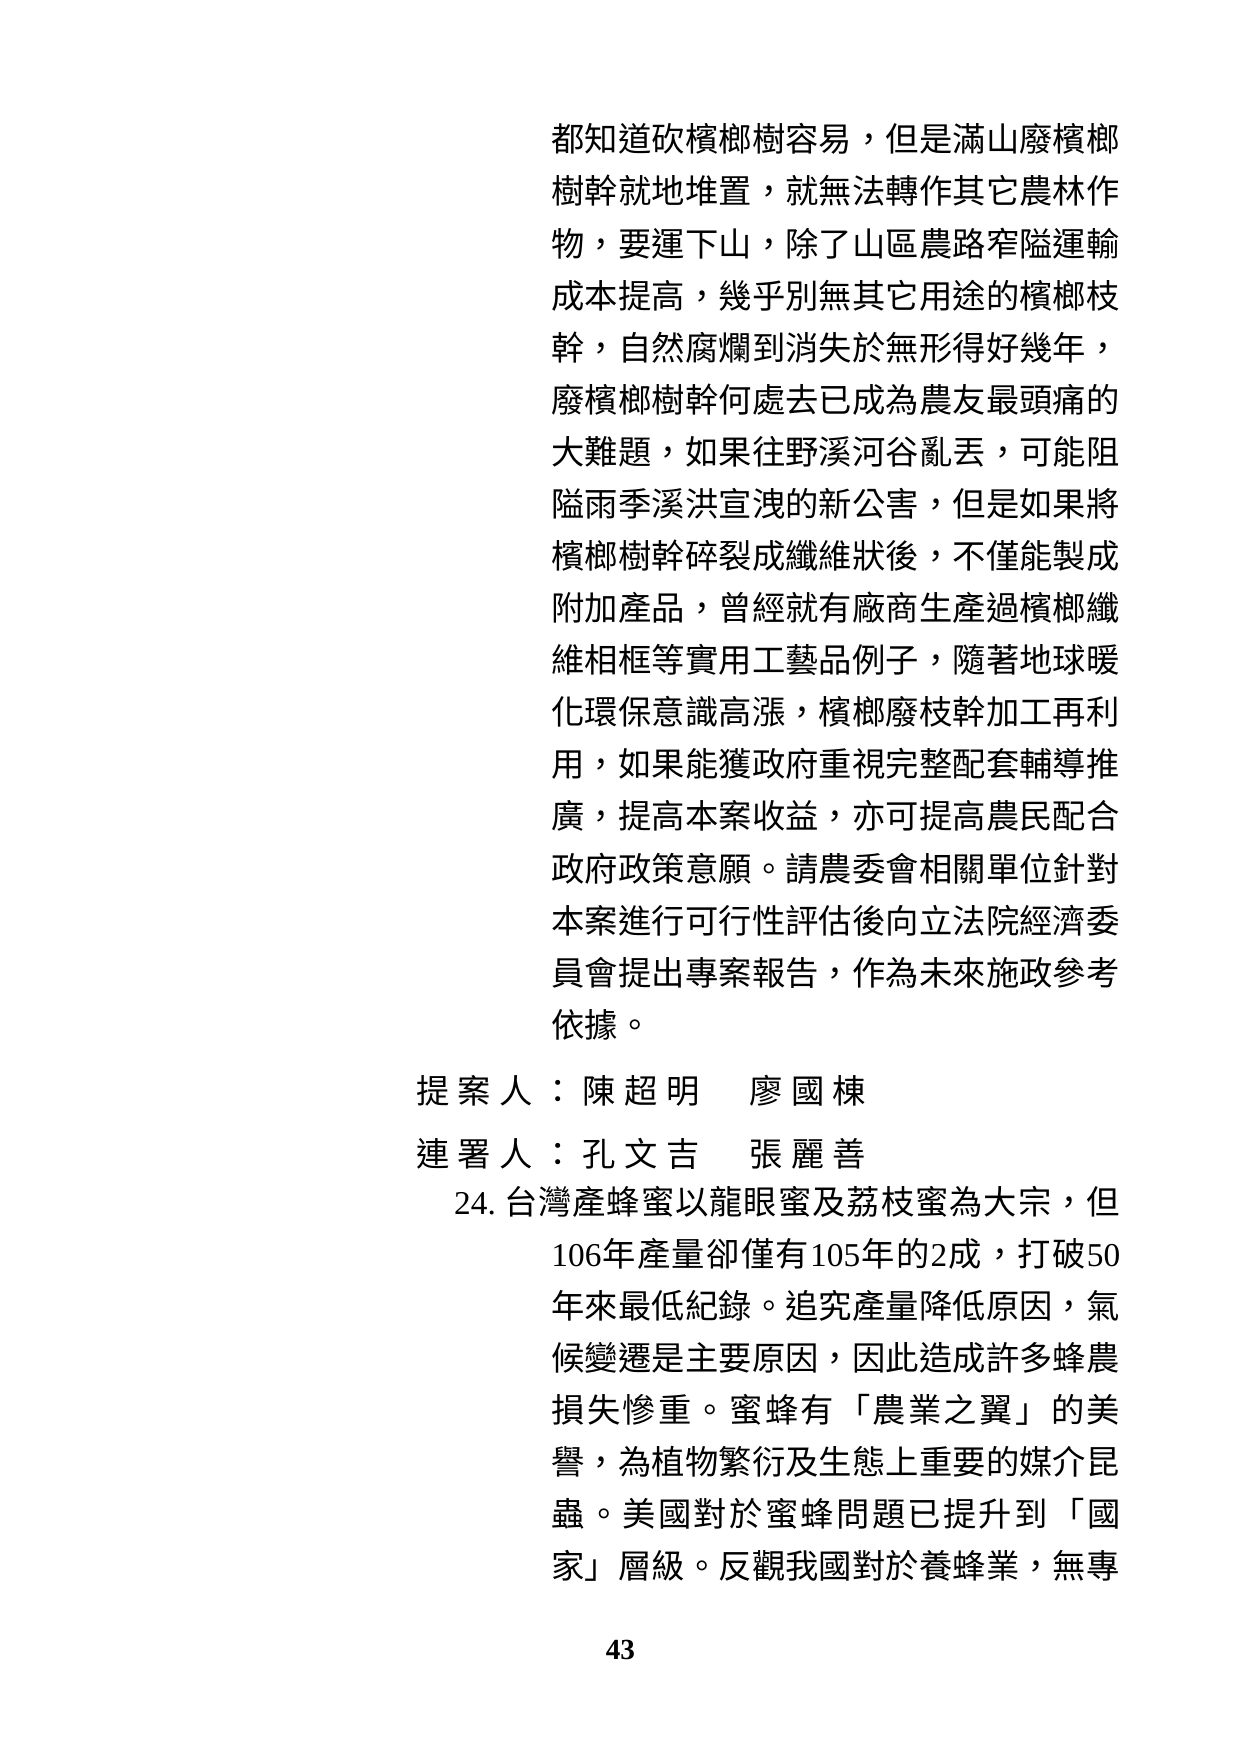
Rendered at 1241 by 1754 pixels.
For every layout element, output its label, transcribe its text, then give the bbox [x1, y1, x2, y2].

text 連署人：孔文吉 張麗善 [397, 1110, 1016, 1173]
list 都知道砍檳榔樹容易，但是滿山廢檳榔樹幹就地堆置，就無法轉作其它農林作物，要運下山，除了山區農路窄隘運輸成本提高，幾乎別無其它用途的檳榔枝幹，自然腐爛到消失於無形得好幾年，廢檳榔樹幹何處去已成為農友最頭痛的大難題，如果往野溪河谷亂丟，可能阻隘雨季溪洪宣洩的新公害，但是如果將檳榔樹幹碎裂成纖維狀後，不僅能製成附加產品，曾經就有廠商生產過檳榔纖維相框等實用工藝品例子，隨著地球暖化環保意識高漲，檳榔廢枝幹加工再利用，如果能獲政府重視完整配套輔導推廣，提高本案收益，亦可提高農民配合政府政策意願。請農委會相關單位針對本案進行可行性評估後向立法院經濟委員會提出專案報告，作為未來施政參考依據。 [454, 110, 1120, 1048]
text 提案人：陳超明 廖國棟 [397, 1048, 1016, 1110]
list 台灣產蜂蜜以龍眼蜜及荔枝蜜為大宗，但106年產量卻僅有105年的2成，打破50年來最低紀錄。追究產量降低原因，氣候變遷是主要原因，因此造成許多蜂農損失慘重。蜜蜂有「農業之翼」的美譽，為植物繁衍及生態上重要的媒介昆蟲。美國對於蜜蜂問題已提升到「國家」層級。反觀我國對於養蜂業，無專 [454, 1173, 1120, 1589]
